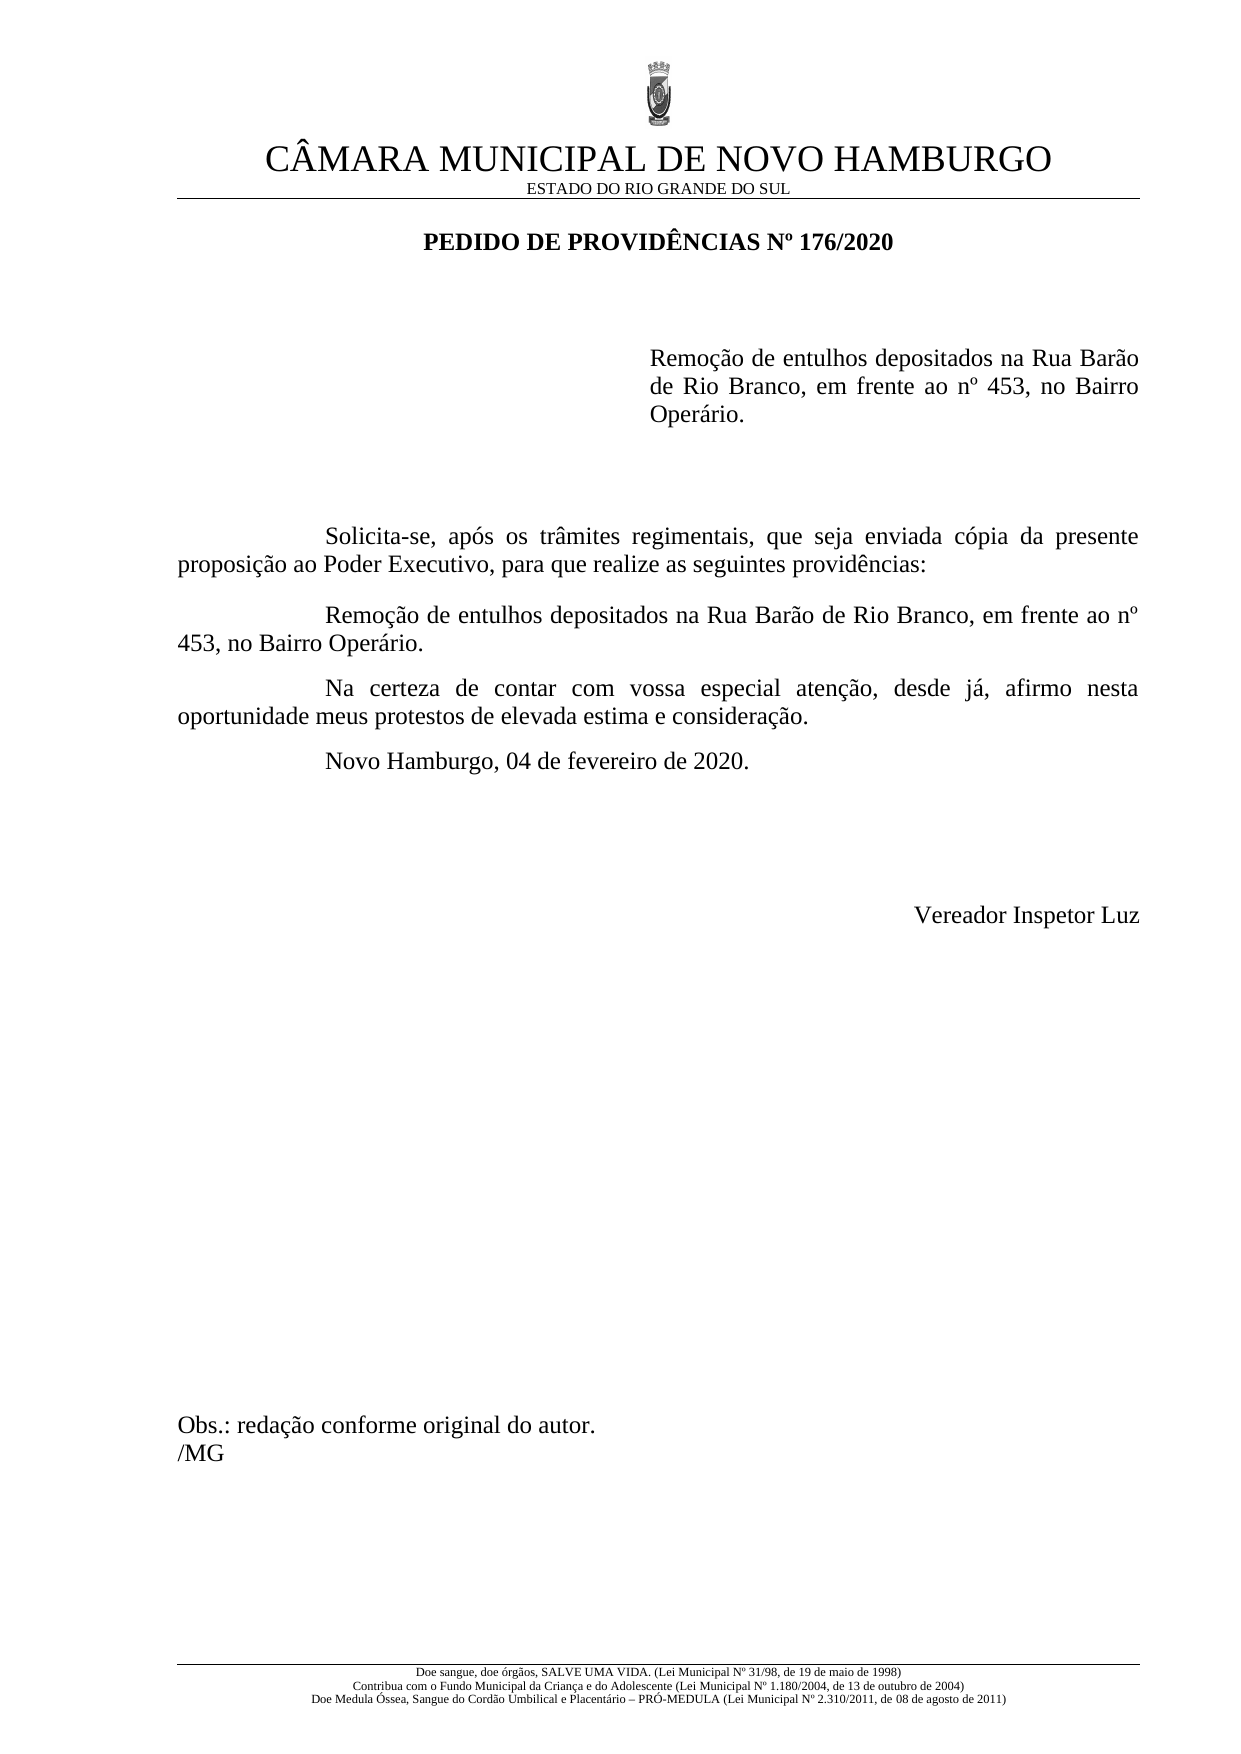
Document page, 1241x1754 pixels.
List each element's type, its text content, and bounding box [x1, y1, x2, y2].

text Remoção de entulhos depositados na Rua Barão de Rio Branco, em frente ao nº 453, no Bairro Operário. [649, 344, 1140, 428]
text Vereador Inspetor Luz [177, 901, 1140, 929]
text /MG [177, 1439, 1140, 1467]
text Na certeza de contar com vossa especial atenção, desde já, afirmo nesta oportunidade meus protestos de elevada estima e consideração. [177, 674, 1140, 730]
text Remoção de entulhos depositados na Rua Barão de Rio Branco, em frente ao nº 453, no Bairro Operário. [177, 601, 1140, 657]
text Solicita-se, após os trâmites regimentais, que seja enviada cópia da presente proposição ao Poder Executivo, para que realize as seguintes providências: [177, 522, 1140, 578]
text Obs.: redação conforme original do autor. [177, 1412, 1140, 1439]
text PEDIDO DE PROVIDÊNCIAS Nº 176/2020 [177, 228, 1140, 256]
text Novo Hamburgo, 04 de fevereiro de 2020. [177, 747, 1140, 775]
